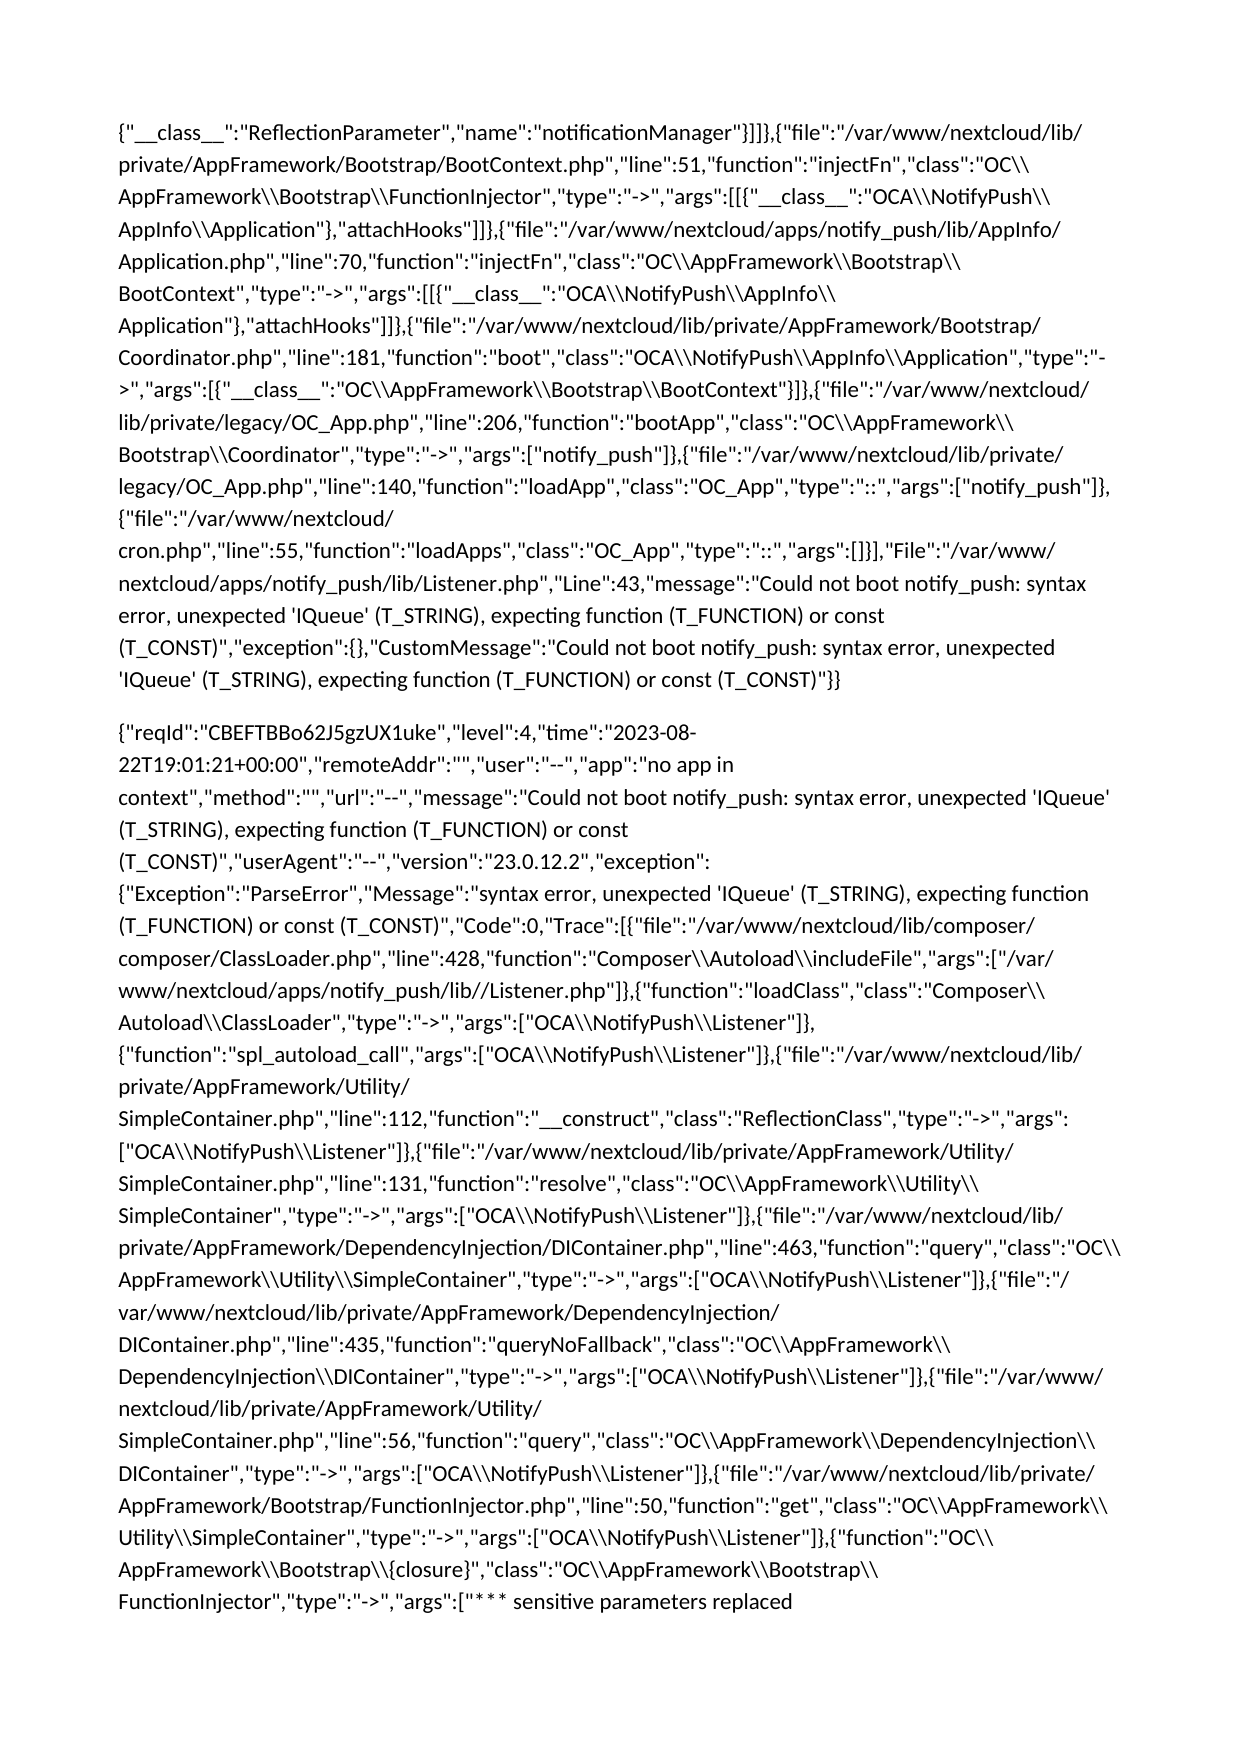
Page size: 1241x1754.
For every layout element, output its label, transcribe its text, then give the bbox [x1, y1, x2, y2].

text {"reqId":"CBEFTBBo62J5gzUX1uke","level":4,"time":"2023-08-22T19:01:21+00:00","remoteAddr":"","user":"--","app":"no app in context","method":"","url":"--","message":"Could not boot notify_push: syntax error, unexpected 'IQueue' (T_STRING), expecting function (T_FUNCTION) or const (T_CONST)","userAgent":"--","version":"23.0.12.2","exception":{"Exception":"ParseError","Message":"syntax error, unexpected 'IQueue' (T_STRING), expecting function (T_FUNCTION) or const (T_CONST)","Code":0,"Trace":[{"file":"/var/www/nextcloud/lib/composer/composer/ClassLoader.php","line":428,"function":"Composer\\Autoload\\includeFile","args":["/var/www/nextcloud/apps/notify_push/lib//Listener.php"]},{"function":"loadClass","class":"Composer\\Autoload\\ClassLoader","type":"->","args":["OCA\\NotifyPush\\Listener"]},{"function":"spl_autoload_call","args":["OCA\\NotifyPush\\Listener"]},{"file":"/var/www/nextcloud/lib/private/AppFramework/Utility/SimpleContainer.php","line":112,"function":"__construct","class":"ReflectionClass","type":"->","args":["OCA\\NotifyPush\\Listener"]},{"file":"/var/www/nextcloud/lib/private/AppFramework/Utility/SimpleContainer.php","line":131,"function":"resolve","class":"OC\\AppFramework\\Utility\\SimpleContainer","type":"->","args":["OCA\\NotifyPush\\Listener"]},{"file":"/var/www/nextcloud/lib/private/AppFramework/DependencyInjection/DIContainer.php","line":463,"function":"query","class":"OC\\AppFramework\\Utility\\SimpleContainer","type":"->","args":["OCA\\NotifyPush\\Listener"]},{"file":"/var/www/nextcloud/lib/private/AppFramework/DependencyInjection/DIContainer.php","line":435,"function":"queryNoFallback","class":"OC\\AppFramework\\DependencyInjection\\DIContainer","type":"->","args":["OCA\\NotifyPush\\Listener"]},{"file":"/var/www/nextcloud/lib/private/AppFramework/Utility/SimpleContainer.php","line":56,"function":"query","class":"OC\\AppFramework\\DependencyInjection\\DIContainer","type":"->","args":["OCA\\NotifyPush\\Listener"]},{"file":"/var/www/nextcloud/lib/private/AppFramework/Bootstrap/FunctionInjector.php","line":50,"function":"get","class":"OC\\AppFramework\\Utility\\SimpleContainer","type":"->","args":["OCA\\NotifyPush\\Listener"]},{"function":"OC\\AppFramework\\Bootstrap\\{closure}","class":"OC\\AppFramework\\Bootstrap\\FunctionInjector","type":"->","args":["*** sensitive parameters replaced [118, 718, 1122, 1615]
text {"__class__":"ReflectionParameter","name":"notificationManager"}]]},{"file":"/var/www/nextcloud/lib/private/AppFramework/Bootstrap/BootContext.php","line":51,"function":"injectFn","class":"OC\\AppFramework\\Bootstrap\\FunctionInjector","type":"->","args":[[{"__class__":"OCA\\NotifyPush\\AppInfo\\Application"},"attachHooks"]]},{"file":"/var/www/nextcloud/apps/notify_push/lib/AppInfo/Application.php","line":70,"function":"injectFn","class":"OC\\AppFramework\\Bootstrap\\BootContext","type":"->","args":[[{"__class__":"OCA\\NotifyPush\\AppInfo\\Application"},"attachHooks"]]},{"file":"/var/www/nextcloud/lib/private/AppFramework/Bootstrap/Coordinator.php","line":181,"function":"boot","class":"OCA\\NotifyPush\\AppInfo\\Application","type":"->","args":[{"__class__":"OC\\AppFramework\\Bootstrap\\BootContext"}]},{"file":"/var/www/nextcloud/lib/private/legacy/OC_App.php","line":206,"function":"bootApp","class":"OC\\AppFramework\\Bootstrap\\Coordinator","type":"->","args":["notify_push"]},{"file":"/var/www/nextcloud/lib/private/legacy/OC_App.php","line":140,"function":"loadApp","class":"OC_App","type":"::","args":["notify_push"]},{"file":"/var/www/nextcloud/cron.php","line":55,"function":"loadApps","class":"OC_App","type":"::","args":[]}],"File":"/var/www/nextcloud/apps/notify_push/lib/Listener.php","Line":43,"message":"Could not boot notify_push: syntax error, unexpected 'IQueue' (T_STRING), expecting function (T_FUNCTION) or const (T_CONST)","exception":{},"CustomMessage":"Could not boot notify_push: syntax error, unexpected 'IQueue' (T_STRING), expecting function (T_FUNCTION) or const (T_CONST)"}} [118, 118, 1122, 693]
